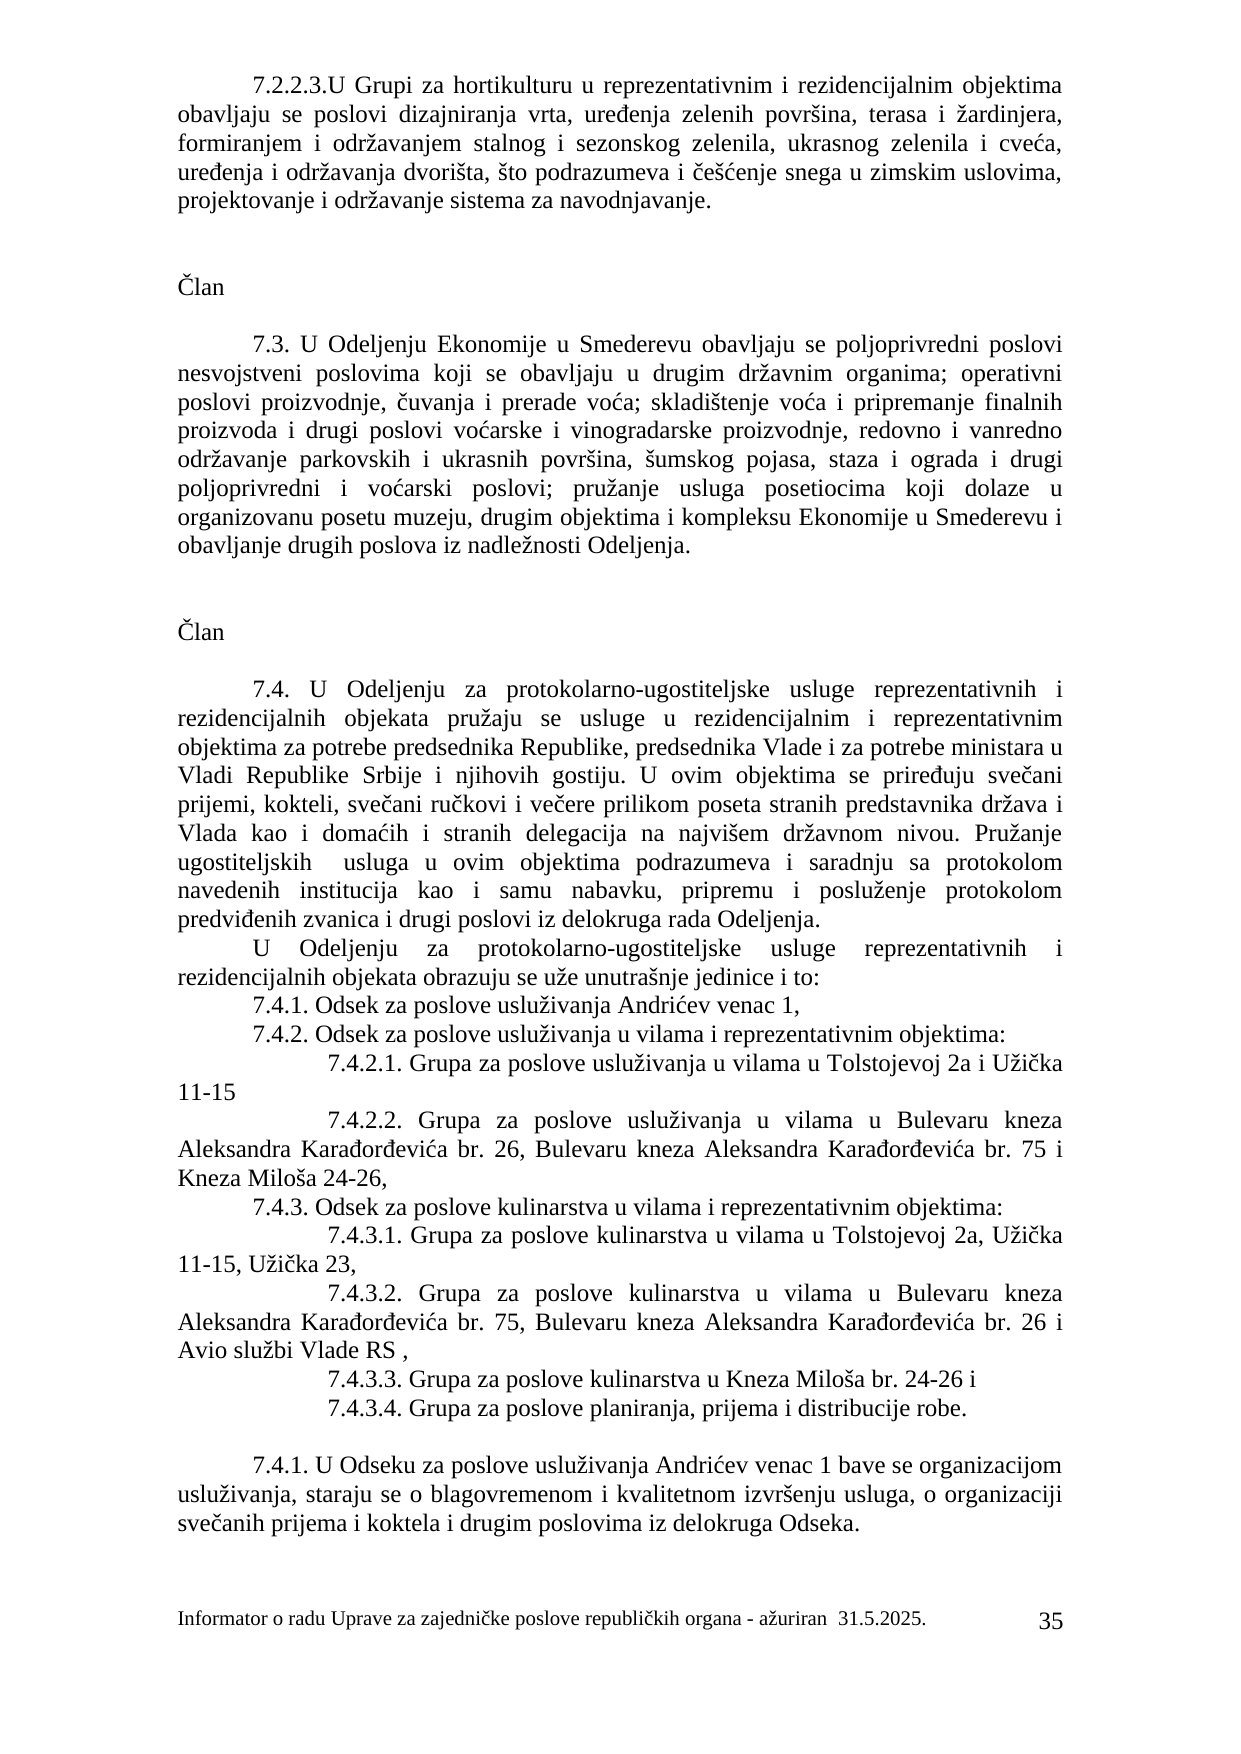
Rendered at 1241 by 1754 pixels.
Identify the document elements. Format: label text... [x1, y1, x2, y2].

subtitle 7.4.1. Odsek za poslove usluživanja Andrićev venac 1, [177, 990, 1063, 1019]
subtitle 7.3. U Odeljenju Ekonomije u Smederevu obavljaju se poljoprivredni poslovi nesvojstveni poslovima koji se obavljaju u drugim državnim organima; operativni poslovi proizvodnje, čuvanja i prerade voća; skladištenje voća i pripremanje finalnih proizvoda i drugi poslovi voćarske i vinogradarske proizvodnje, redovno i vanredno održavanje parkovskih i ukrasnih površina, šumskog pojasa, staza i ograda i drugi poljoprivredni i voćarski poslovi; pružanje usluga posetiocima koji dolaze u organizovanu posetu muzeju, drugim objektima i kompleksu Ekonomije u Smederevu i obavljanje drugih poslova iz nadležnosti Odeljenja. [177, 329, 1063, 559]
subtitle 7.4.3.2. Grupa za poslove kulinarstva u vilama u Bulevaru kneza Aleksandra Karađorđevića br. 75, Bulevaru kneza Aleksandra Karađorđevića br. 26 i Avio službi Vlade RS , [177, 1278, 1063, 1364]
subtitle 7.4.2. Odsek za poslove usluživanja u vilama i reprezentativnim objektima: [177, 1019, 1063, 1048]
subtitle Član [177, 617, 1063, 645]
subtitle U Odeljenju za protokolarno-ugostiteljske usluge reprezentativnih i rezidencijalnih objekata obrazuju se uže unutrašnje jedinice i to: [177, 933, 1063, 990]
subtitle 7.4.3.4. Grupa za poslove planiranja, prijema i distribucije robe. [177, 1393, 1063, 1422]
subtitle 7.4.2.2. Grupa za poslove usluživanja u vilama u Bulevaru kneza Aleksandra Karađorđevića br. 26, Bulevaru kneza Aleksandra Karađorđevića br. 75 i Kneza Miloša 24-26, [177, 1105, 1063, 1192]
subtitle 7.4.3.3. Grupa za poslove kulinarstva u Kneza Miloša br. 24-26 i [177, 1364, 1063, 1393]
subtitle 7.4.1. U Odseku za poslove usluživanja Andrićev venac 1 bave se organizacijom usluživanja, staraju se o blagovremenom i kvalitetnom izvršenju usluga, o organizaciji svečanih prijema i koktela i drugim poslovima iz delokruga Odseka. [177, 1450, 1063, 1537]
subtitle 7.4.2.1. Grupa za poslove usluživanja u vilama u Tolstojevoj 2a i Užička 11-15 [177, 1048, 1063, 1105]
subtitle 7.2.2.3.U Grupi za hortikulturu u reprezentativnim i rezidencijalnim objektima obavljaju se poslovi dizajniranja vrta, uređenja zelenih površina, terasa i žardinjera, formiranjem i održavanjem stalnog i sezonskog zelenila, ukrasnog zelenila i cveća, uređenja i održavanja dvorišta, što podrazumeva i češćenje snega u zimskim uslovima, projektovanje i održavanje sistema za navodnjavanje. [177, 70, 1063, 214]
subtitle 7.4.3. Odsek za poslove kulinarstva u vilama i reprezentativnim objektima: [177, 1192, 1063, 1220]
subtitle Član [177, 272, 1063, 300]
subtitle 7.4.3.1. Grupa za poslove kulinarstva u vilama u Tolstojevoj 2a, Užička 11-15, Užička 23, [177, 1220, 1063, 1278]
subtitle 7.4. U Odeljenju za protokolarno-ugostiteljske usluge reprezentativnih i rezidencijalnih objekata pružaju se usluge u rezidencijalnim i reprezentativnim objektima za potrebe predsednika Republike, predsednika Vlade i za potrebe ministara u Vladi Republike Srbije i njihovih gostiju. U ovim objektima se priređuju svečani prijemi, kokteli, svečani ručkovi i večere prilikom poseta stranih predstavnika država i Vlada kao i domaćih i stranih delegacija na najvišem državnom nivou. Pružanje ugostiteljskih usluga u ovim objektima podrazumeva i saradnju sa protokolom navedenih institucija kao i samu nabavku, pripremu i posluženje protokolom predviđenih zvanica i drugi poslovi iz delokruga rada Odeljenja. [177, 674, 1063, 933]
